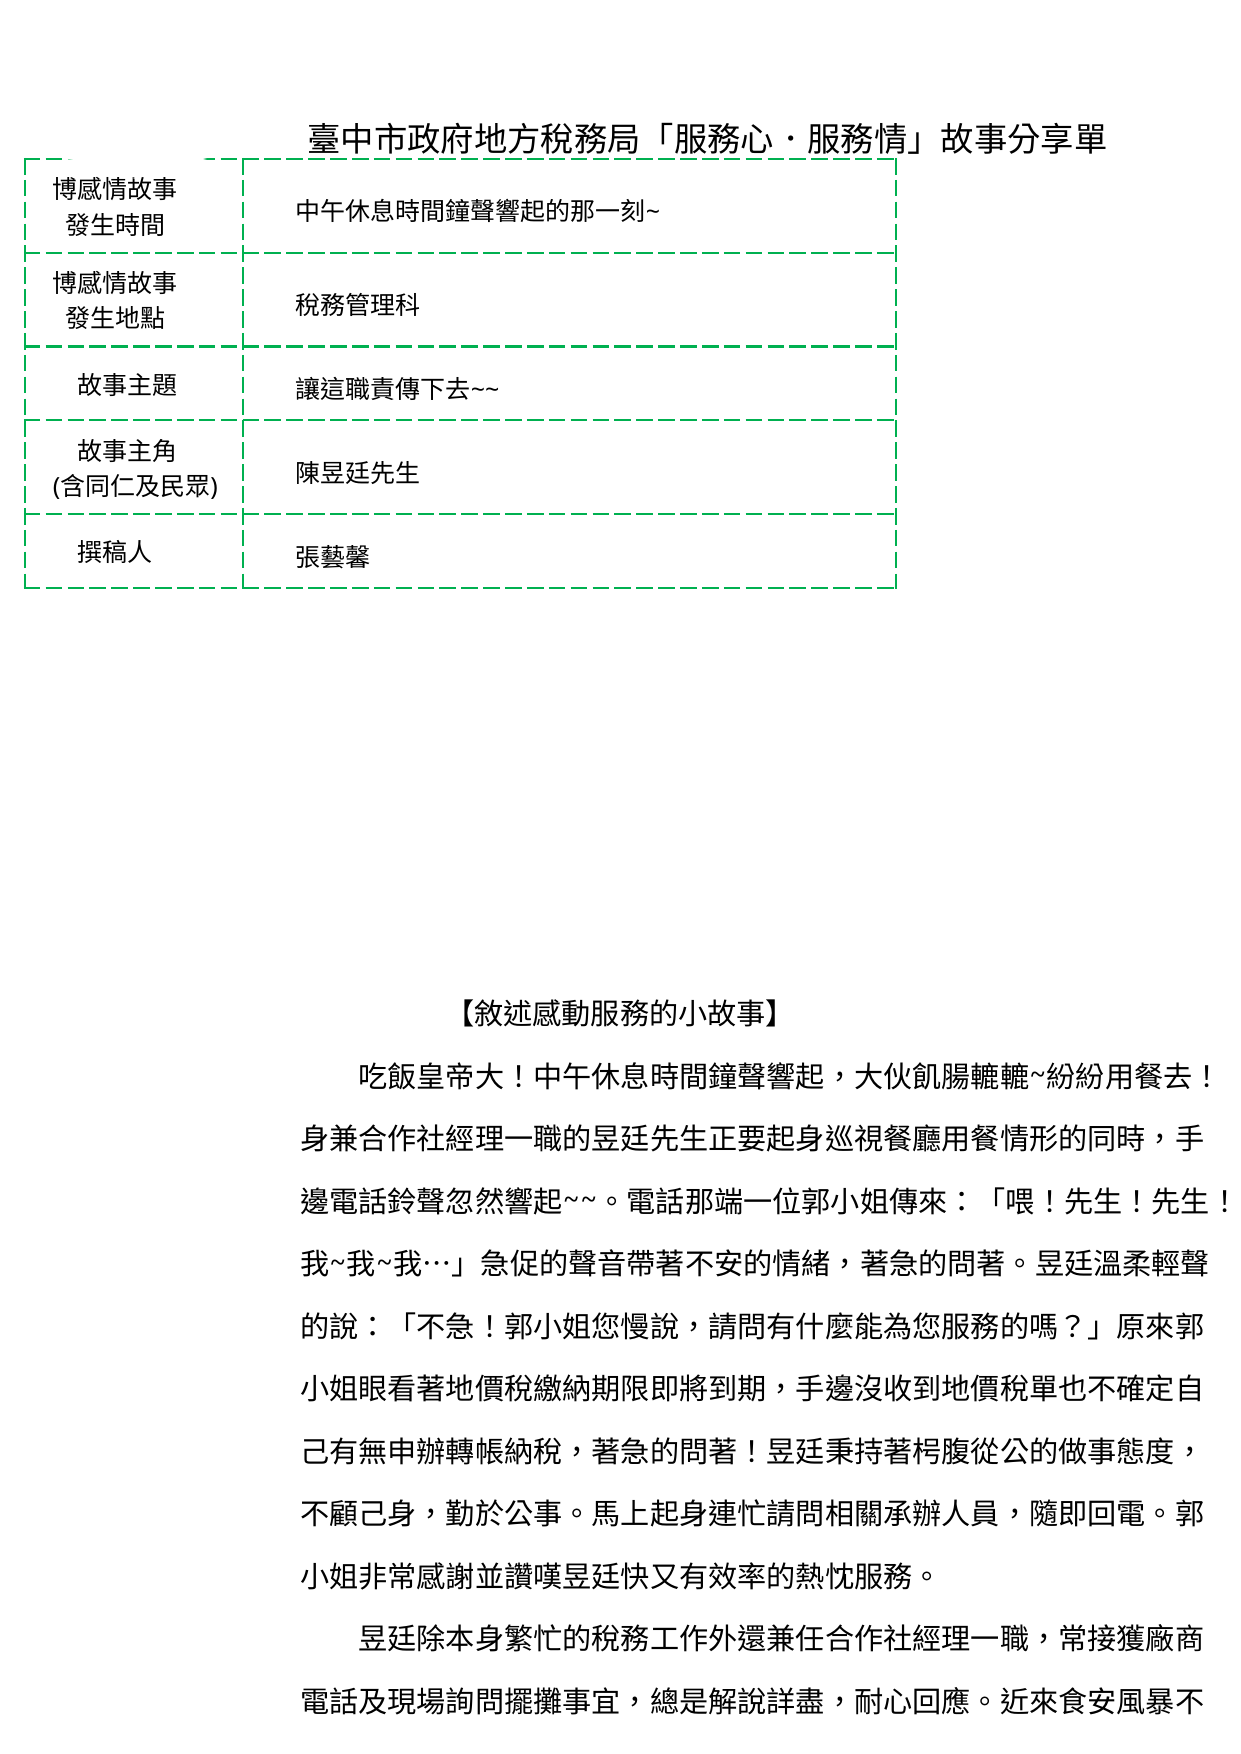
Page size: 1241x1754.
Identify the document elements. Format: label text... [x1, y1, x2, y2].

text 昱廷除本身繁忙的稅務工作外還兼任合作社經理一職，常接獲廠商電話及現場詢問擺攤事宜，總是解說詳盡，耐心回應。近來食安風暴不斷，昱廷每天至餐廳巡視特別囑咐餐廳老闆所選用的食材必須是經檢驗通過的，他隨時關心著民眾及同仁們的餐廳飲食，非常感謝他的細心及用心。 [1138, 1595, 1215, 1720]
text 【敘述感動服務的小故事】 [1138, 970, 1215, 1033]
text 臺中市政府地方稅務局「服務心．服務情」故事分享單 [1138, 95, 1215, 158]
text 吃飯皇帝大！中午休息時間鐘聲響起，大伙飢腸轆轆~紛紛用餐去！身兼合作社經理一職的昱廷先生正要起身巡視餐廳用餐情形的同時，手邊電話鈴聲忽然響起~~。電話那端一位郭小姐傳來：「喂！先生！先生！我~我~我…」急促的聲音帶著不安的情緒，著急的問著。昱廷溫柔輕聲的說：「不急！郭小姐您慢說，請問有什麼能為您服務的嗎？」原來郭小姐眼看著地價稅繳納期限即將到期，手邊沒收到地價稅單也不確定自己有無申辦轉帳納稅，著急的問著！昱廷秉持著枵腹從公的做事態度，不顧己身，勤於公事。馬上起身連忙請問相關承辦人員，隨即回電。郭小姐非常感謝並讚嘆昱廷快又有效率的熱忱服務。 [1138, 1033, 1215, 1595]
